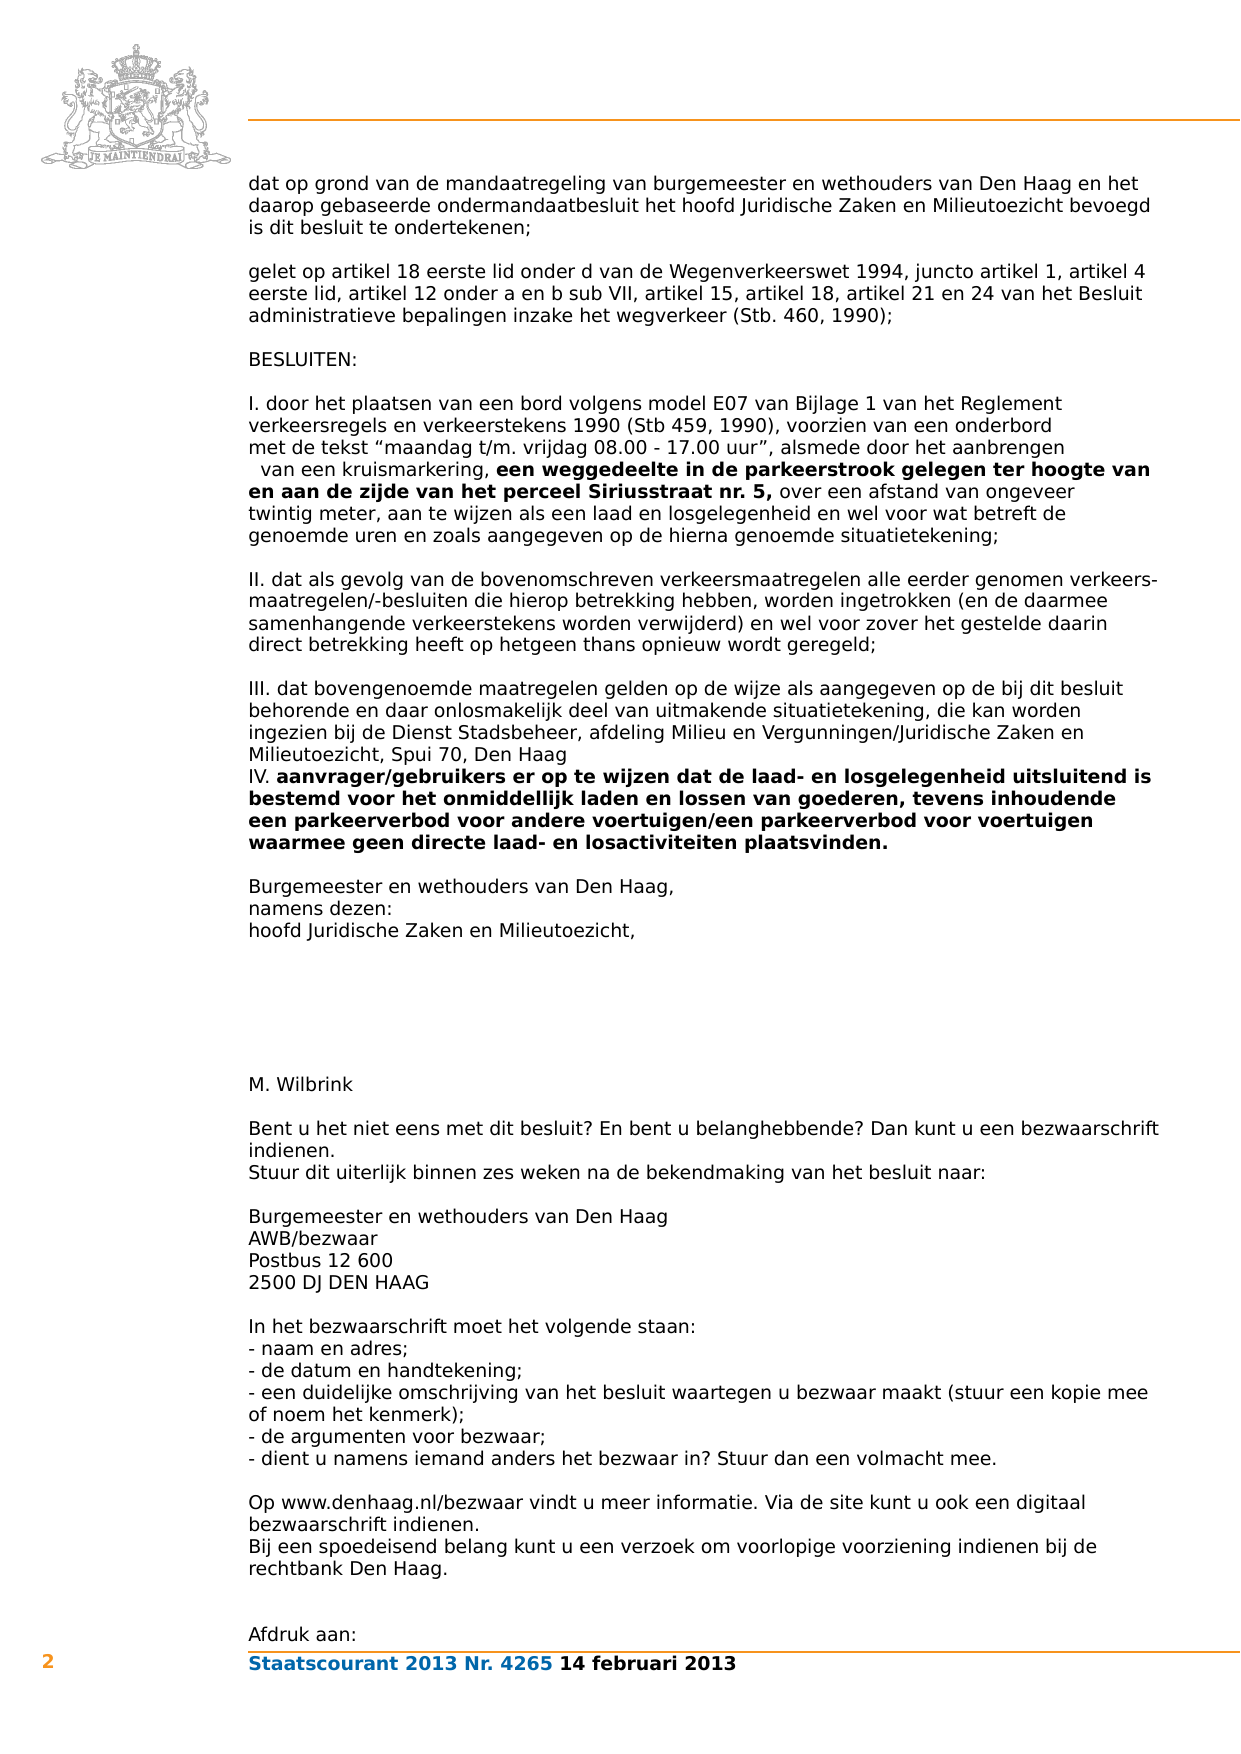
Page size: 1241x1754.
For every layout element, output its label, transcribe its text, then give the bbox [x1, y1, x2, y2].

text en aan de zijde van het perceel Siriusstraat nr. 5, over een afstand van ongeveer [248, 481, 1163, 502]
text dat op grond van de mandaatregeling van burgemeester en wethouders van Den Haag en het [248, 173, 1163, 195]
text I. door het plaatsen van een bord volgens model E07 van Bijlage 1 van het Reglement [248, 393, 1163, 414]
text Bent u het niet eens met dit besluit? En bent u belanghebbende? Dan kunt u een bezwaarschrift indienen. [248, 1118, 1163, 1162]
text III. dat bovengenoemde maatregelen gelden op de wijze als aangegeven op de bij dit besluit [248, 678, 1163, 700]
text 2500 DJ DEN HAAG [248, 1272, 1163, 1294]
text een parkeerverbod voor andere voertuigen/een parkeerverbod voor voertuigen [248, 810, 1163, 832]
text daarop gebaseerde ondermandaatbesluit het hoofd Juridische Zaken en Milieutoezicht bevoegd [248, 195, 1163, 217]
text Afdruk aan: [248, 1623, 1163, 1645]
text II. dat als gevolg van de bovenomschreven verkeersmaatregelen alle eerder genomen verkeers- [248, 568, 1163, 590]
text Op www.denhaag.nl/bezwaar vindt u meer informatie. Via de site kunt u ook een digitaal bezwaarschrift indienen. [248, 1492, 1163, 1536]
text is dit besluit te ondertekenen; [248, 217, 1163, 239]
text BESLUITEN: [248, 349, 1163, 371]
text van een kruismarkering, een weggedeelte in de parkeerstrook gelegen ter hoogte van [248, 458, 1163, 481]
text AWB/bezwaar [248, 1228, 1163, 1250]
text gelet op artikel 18 eerste lid onder d van de Wegenverkeerswet 1994, juncto artikel 1, artikel 4 [248, 261, 1163, 283]
text bestemd voor het onmiddellijk laden en lossen van goederen, tevens inhoudende [248, 788, 1163, 810]
text - naam en adres; [248, 1338, 1163, 1360]
text Bij een spoedeisend belang kunt u een verzoek om voorlopige voorziening indienen bij de rechtbank Den Haag. [248, 1536, 1163, 1579]
text Postbus 12 600 [248, 1250, 1163, 1272]
text genoemde uren en zoals aangegeven op de hierna genoemde situatietekening; [248, 524, 1163, 546]
text met de tekst “maandag t/m. vrijdag 08.00 - 17.00 uur”, alsmede door het aanbrengen [248, 437, 1163, 458]
text direct betrekking heeft op hetgeen thans opnieuw wordt geregeld; [248, 634, 1163, 656]
picture [41, 44, 231, 169]
text administratieve bepalingen inzake het wegverkeer (Stb. 460, 1990); [248, 305, 1163, 327]
text verkeersregels en verkeerstekens 1990 (Stb 459, 1990), voorzien van een onderbord [248, 414, 1163, 437]
text - dient u namens iemand anders het bezwaar in? Stuur dan een volmacht mee. [248, 1448, 1163, 1469]
text Burgemeester en wethouders van Den Haag [248, 1206, 1163, 1228]
text - de datum en handtekening; [248, 1360, 1163, 1382]
text hoofd Juridische Zaken en Milieutoezicht, [248, 920, 1163, 942]
text samenhangende verkeerstekens worden verwijderd) en wel voor zover het gestelde daarin [248, 612, 1163, 634]
text namens dezen: [248, 898, 1163, 920]
text Burgemeester en wethouders van Den Haag, [248, 876, 1163, 898]
text M. Wilbrink [248, 1074, 1163, 1096]
text twintig meter, aan te wijzen als een laad en losgelegenheid en wel voor wat betreft de [248, 502, 1163, 524]
text behorende en daar onlosmakelijk deel van uitmakende situatietekening, die kan worden [248, 700, 1163, 722]
text waarmee geen directe laad- en losactiviteiten plaatsvinden. [248, 832, 1163, 854]
text maatregelen/-besluiten die hierop betrekking hebben, worden ingetrokken (en de daarmee [248, 590, 1163, 612]
text IV. aanvrager/gebruikers er op te wijzen dat de laad- en losgelegenheid uitsluitend is [248, 766, 1163, 788]
text - de argumenten voor bezwaar; [248, 1426, 1163, 1448]
text Stuur dit uiterlijk binnen zes weken na de bekendmaking van het besluit naar: [248, 1162, 1163, 1184]
text Milieutoezicht, Spui 70, Den Haag [248, 744, 1163, 766]
text eerste lid, artikel 12 onder a en b sub VII, artikel 15, artikel 18, artikel 21 en 24 van het Besluit [248, 283, 1163, 305]
text In het bezwaarschrift moet het volgende staan: [248, 1316, 1163, 1338]
text - een duidelijke omschrijving van het besluit waartegen u bezwaar maakt (stuur een kopie mee of noem het kenmerk); [248, 1382, 1163, 1426]
text ingezien bij de Dienst Stadsbeheer, afdeling Milieu en Vergunningen/Juridische Zaken en [248, 722, 1163, 744]
